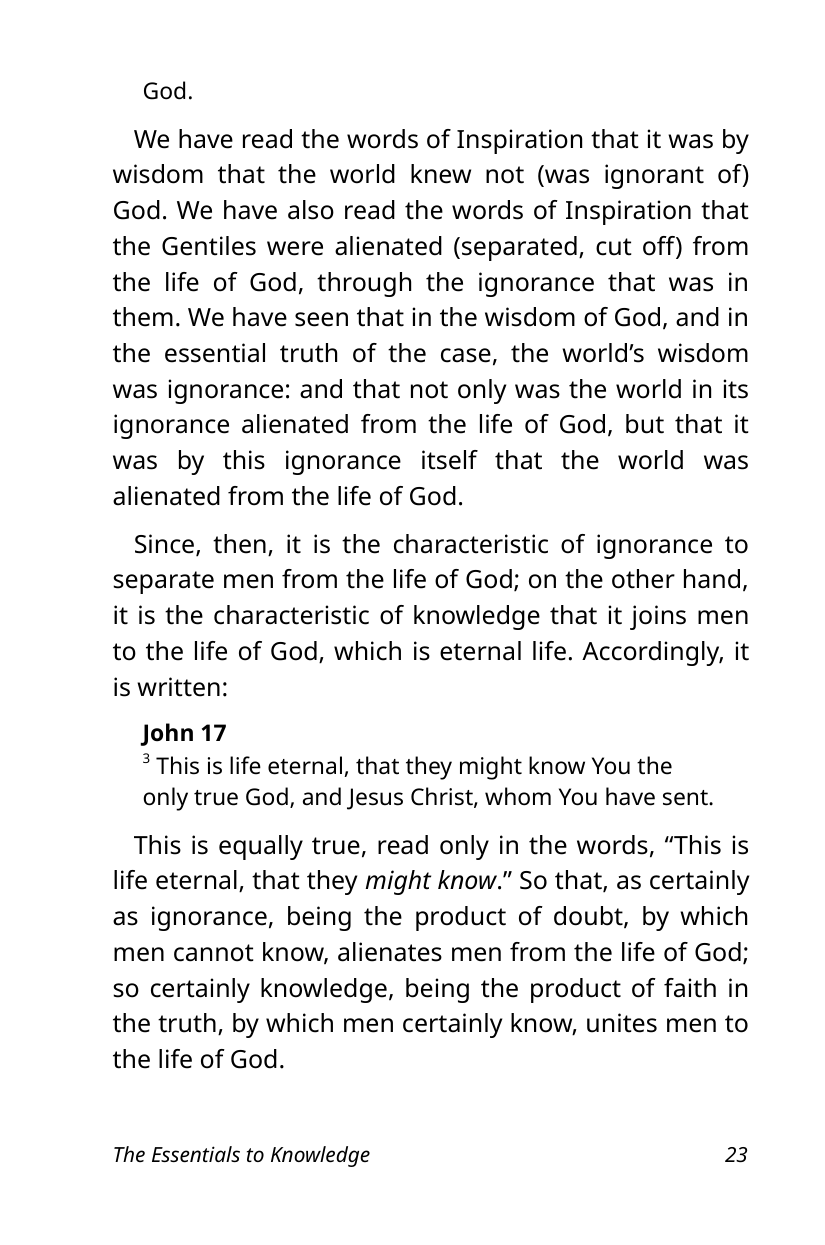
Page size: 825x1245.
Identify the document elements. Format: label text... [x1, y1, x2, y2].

text We have read the words of Inspiration that it was by wisdom that the world knew not (was ignorant of) God. We have also read the words of Inspiration that the Gentiles were alienated (separated, cut off) from the life of God, through the ignorance that was in them. We have seen that in the wisdom of God, and in the essential truth of the case, the world’s wisdom was ignorance: and that not only was the world in its ignorance alienated from the life of God, but that it was by this ignorance itself that the world was alienated from the life of God. [112, 121, 750, 513]
text John 17 [142, 717, 750, 748]
text 3 This is life eternal, that they might know You the only true God, and Jesus Christ, whom You have sent. [142, 750, 720, 812]
text God. [142, 75, 720, 106]
text Since, then, it is the characteristic of ignorance to separate men from the life of God; on the other hand, it is the characteristic of knowledge that it joins men to the life of God, which is eternal life. Accordingly, it is written: [112, 526, 750, 703]
text This is equally true, read only in the words, “This is life eternal, that they might know.” So that, as certainly as ignorance, being the product of doubt, by which men cannot know, alienates men from the life of God; so certainly knowledge, being the product of faith in the truth, by which men certainly know, unites men to the life of God. [112, 827, 750, 1076]
